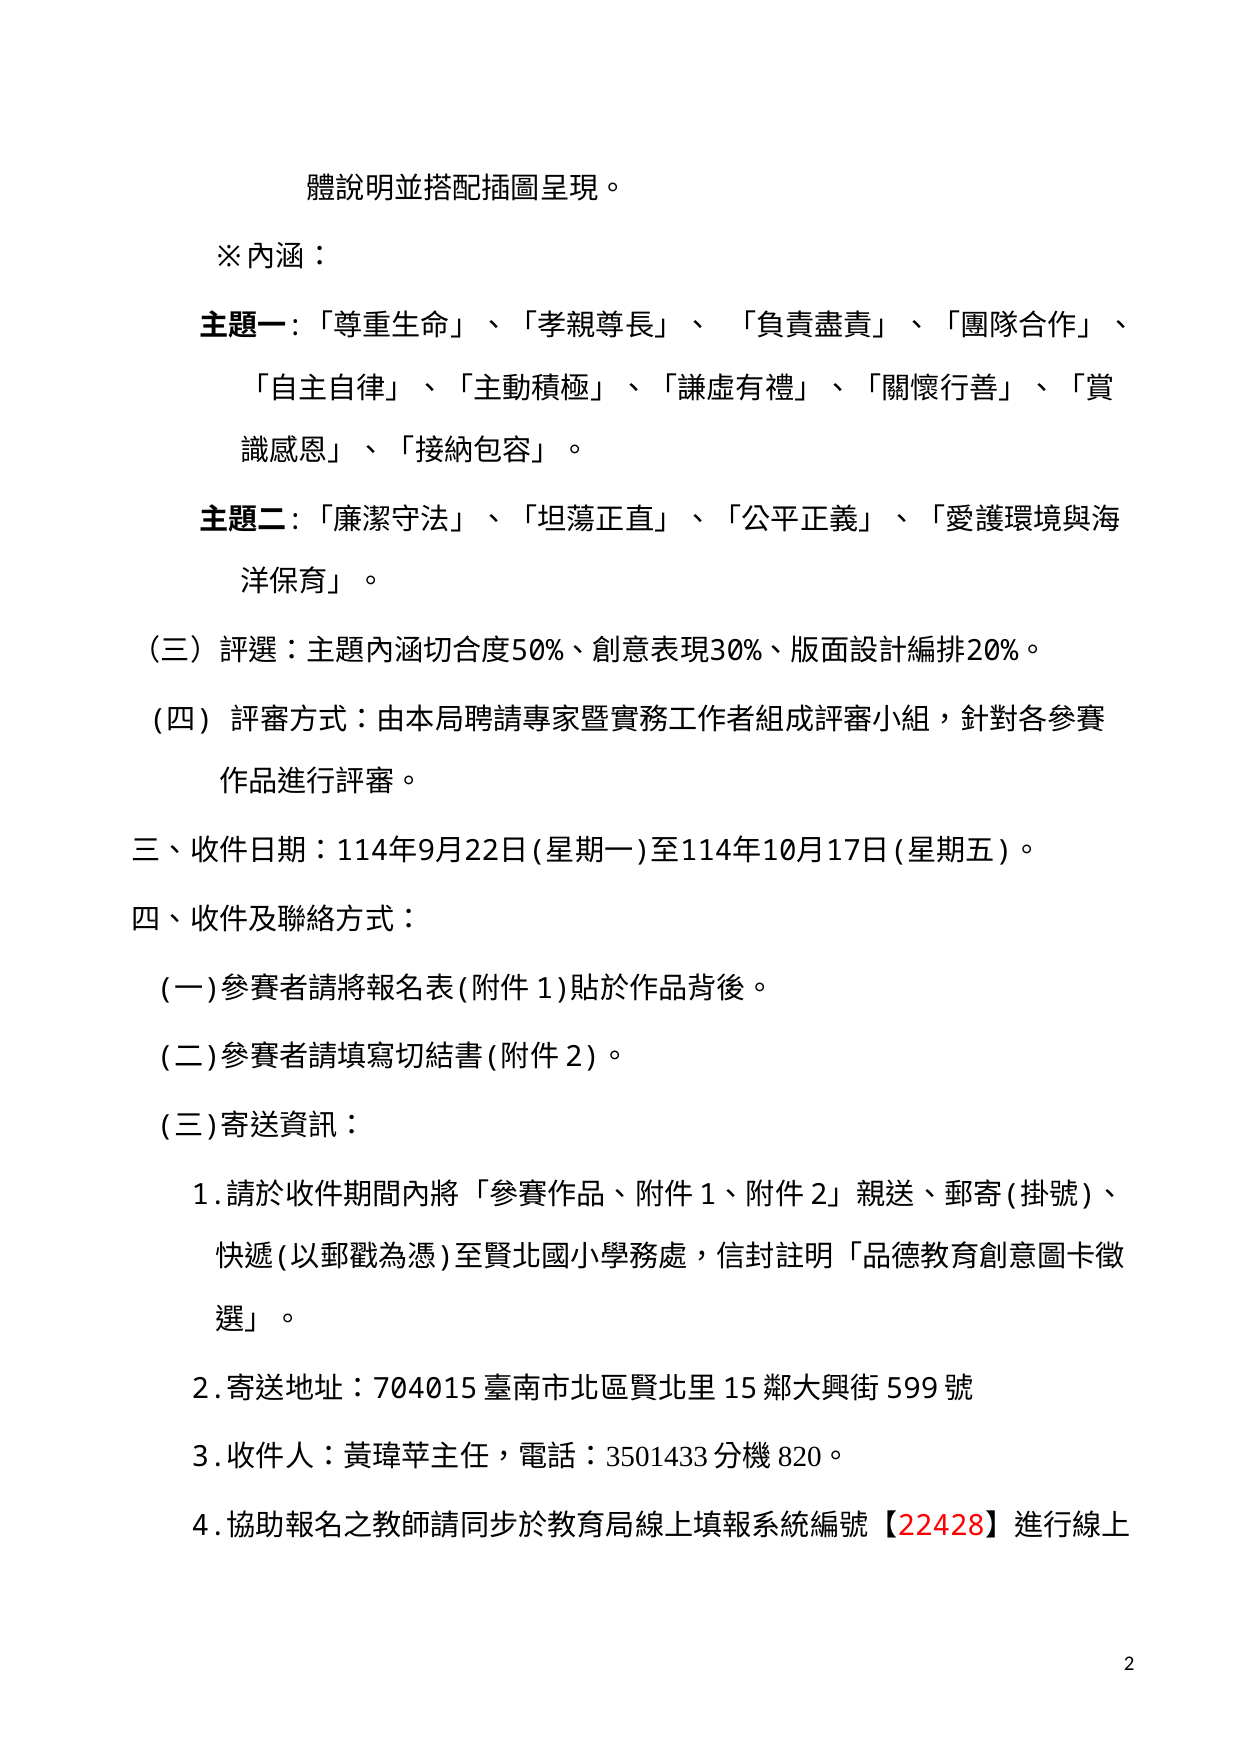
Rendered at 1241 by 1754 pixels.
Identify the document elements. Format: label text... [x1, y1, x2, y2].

text 主題一:「尊重生命」、「孝親尊長」、 「負責盡責」、「團隊合作」、「自主自律」、「主動積極」、「謙虛有禮」、「關懷行善」、「賞識感恩」、「接納包容」。 [181, 281, 1134, 469]
text 體說明並搭配插圖呈現。 [131, 144, 1134, 206]
text (四) 評審方式：由本局聘請專家暨實務工作者組成評審小組，針對各參賽作品進行評審。 [131, 675, 1134, 800]
text 三、收件日期：114年9月22日(星期一)至114年10月17日(星期五)。 [131, 806, 1134, 869]
text （三）評選：主題內涵切合度50%、創意表現30%、版面設計編排20%。 [131, 606, 1134, 669]
text 3.收件人：黃瑋苹主任，電話：3501433分機820。 [156, 1412, 1134, 1475]
text 主題二:「廉潔守法」、「坦蕩正直」、「公平正義」、「愛護環境與海洋保育」。 [181, 475, 1134, 600]
text 四、收件及聯絡方式： [131, 875, 1134, 937]
text 4.協助報名之教師請同步於教育局線上填報系統編號【22428】進行線上 [156, 1481, 1134, 1544]
text ※內涵： [106, 212, 1134, 275]
text 2.寄送地址：704015臺南市北區賢北里15鄰大興街599號 [156, 1344, 1134, 1406]
text (三)寄送資訊： [156, 1081, 1134, 1144]
text 1.請於收件期間內將「參賽作品、附件1、附件2」親送、郵寄(掛號)、快遞(以郵戳為憑)至賢北國小學務處，信封註明「品德教育創意圖卡徵選」。 [156, 1150, 1134, 1337]
text (二)參賽者請填寫切結書(附件2)。 [156, 1012, 1134, 1075]
text (一)參賽者請將報名表(附件1)貼於作品背後。 [156, 944, 1134, 1006]
